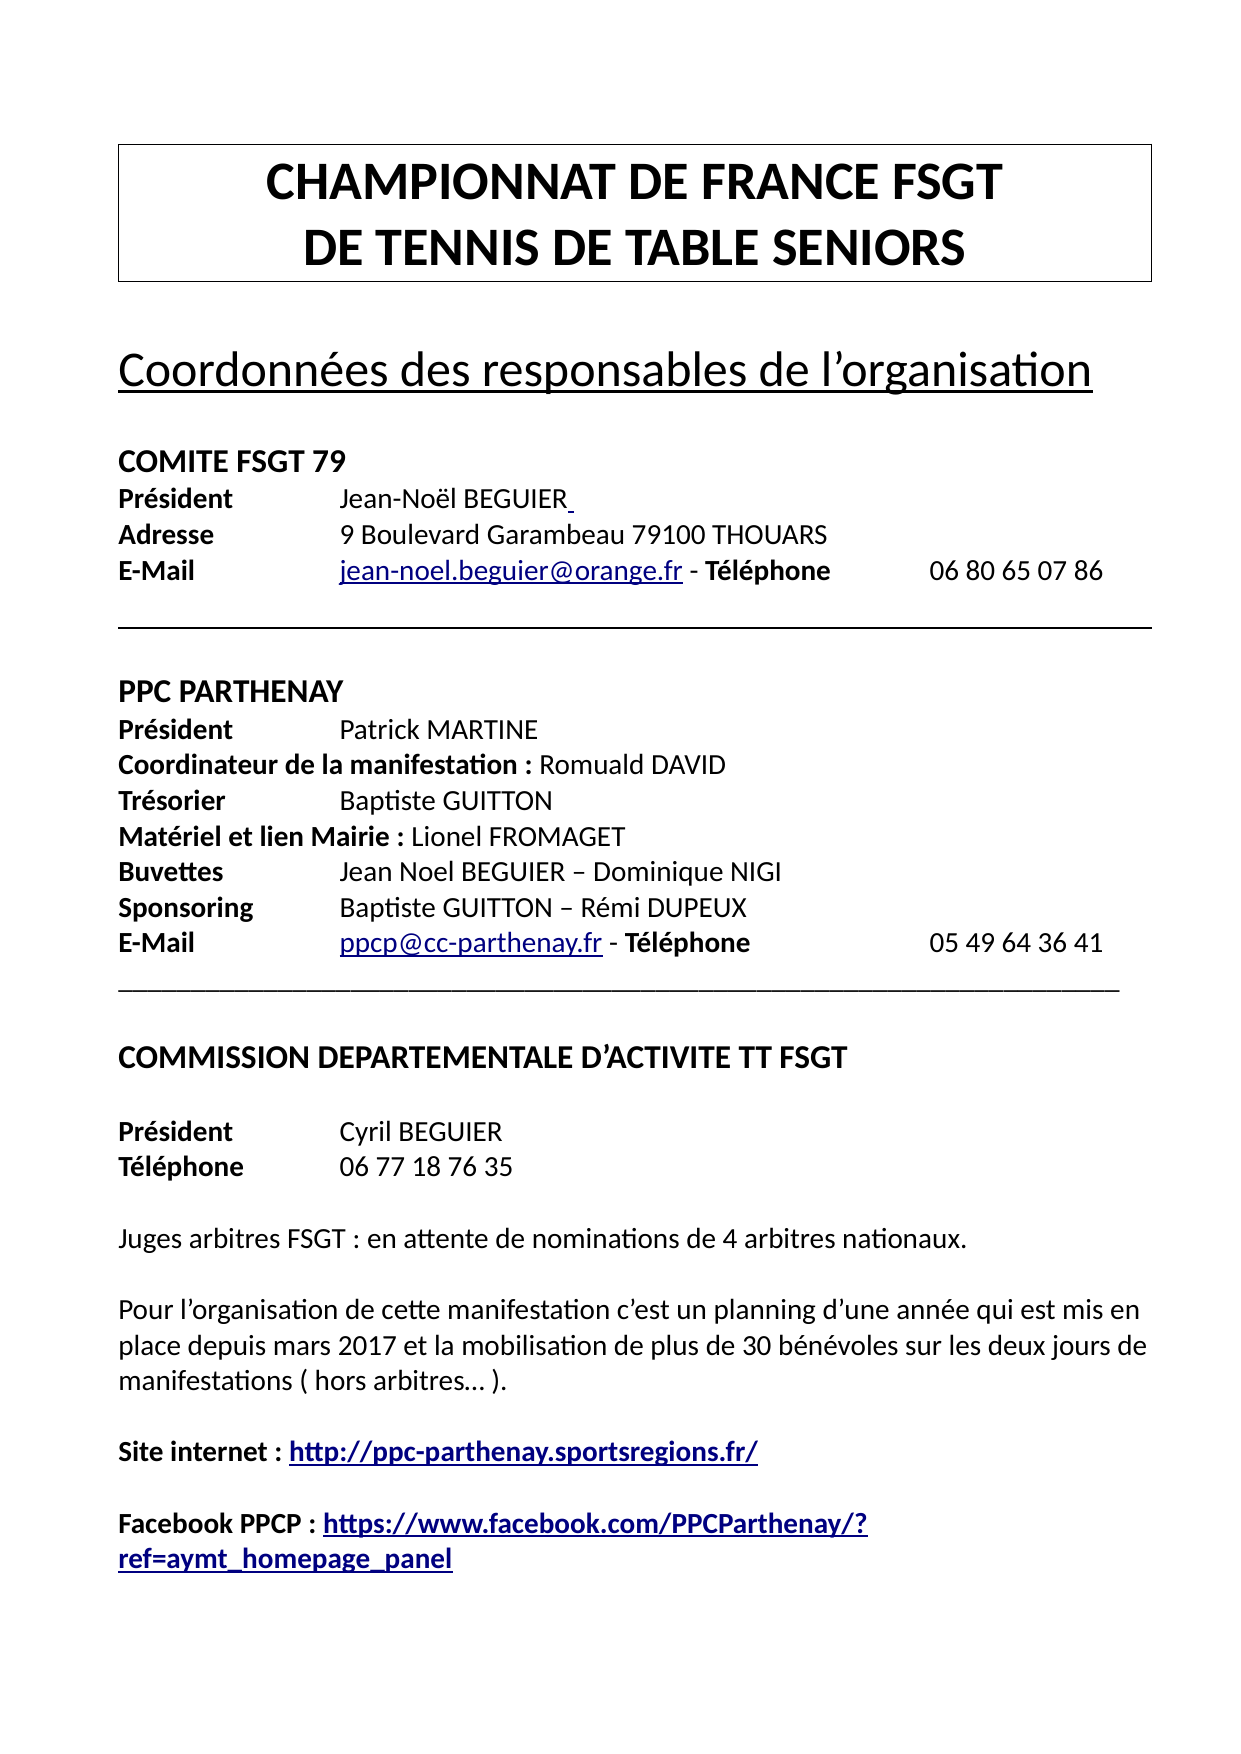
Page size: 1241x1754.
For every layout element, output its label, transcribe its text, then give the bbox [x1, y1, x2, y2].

text Président Cyril BEGUIER [118, 1113, 1152, 1148]
text Trésorier Baptiste GUITTON [118, 782, 1152, 818]
text Buvettes Jean Noel BEGUIER – Dominique NIGI [118, 853, 1152, 889]
subtitle Coordonnées des responsables de l’organisation [118, 338, 1152, 399]
text Adresse 9 Boulevard Garambeau 79100 THOUARS [118, 516, 1152, 552]
subtitle Site internet : http://ppc-parthenay.sportsregions.fr/ [118, 1433, 1152, 1469]
text Coordinateur de la manifestation : Romuald DAVID [118, 746, 1152, 782]
text Président Jean-Noël BEGUIER [118, 481, 1152, 516]
text E-Mail ppcp@cc-parthenay.fr - Téléphone 05 49 64 36 41 [118, 924, 1152, 960]
subtitle PPC PARTHENAY [118, 670, 1152, 711]
subtitle COMITE FSGT 79 [118, 440, 1152, 481]
text Sponsoring Baptiste GUITTON – Rémi DUPEUX [118, 889, 1152, 924]
text Juges arbitres FSGT : en attente de nominations de 4 arbitres nationaux. [118, 1220, 1152, 1255]
subtitle CHAMPIONNAT DE FRANCE FSGT [119, 145, 1151, 210]
text Président Patrick MARTINE [118, 711, 1152, 746]
subtitle COMMISSION DEPARTEMENTALE D’ACTIVITE TT FSGT [118, 1036, 1152, 1077]
text Téléphone 06 77 18 76 35 [118, 1148, 1152, 1184]
text Pour l’organisation de cette manifestation c’est un planning d’une année qui est mis en place depuis mars 2017 et la mobilisation de plus de 30 bénévoles sur les deux jours de manifestations ( hors arbitres… ). [118, 1291, 1152, 1398]
text E-Mail jean-noel.beguier@orange.fr - Téléphone 06 80 65 07 86 [118, 552, 1152, 587]
text Facebook PPCP : https://www.facebook.com/PPCParthenay/?ref=aymt_homepage_panel [118, 1505, 1152, 1576]
text Matériel et lien Mairie : Lionel FROMAGET [118, 818, 1152, 853]
text DE TENNIS DE TABLE SENIORS [119, 210, 1151, 281]
text _____________________________________________________________________ [118, 960, 1152, 996]
